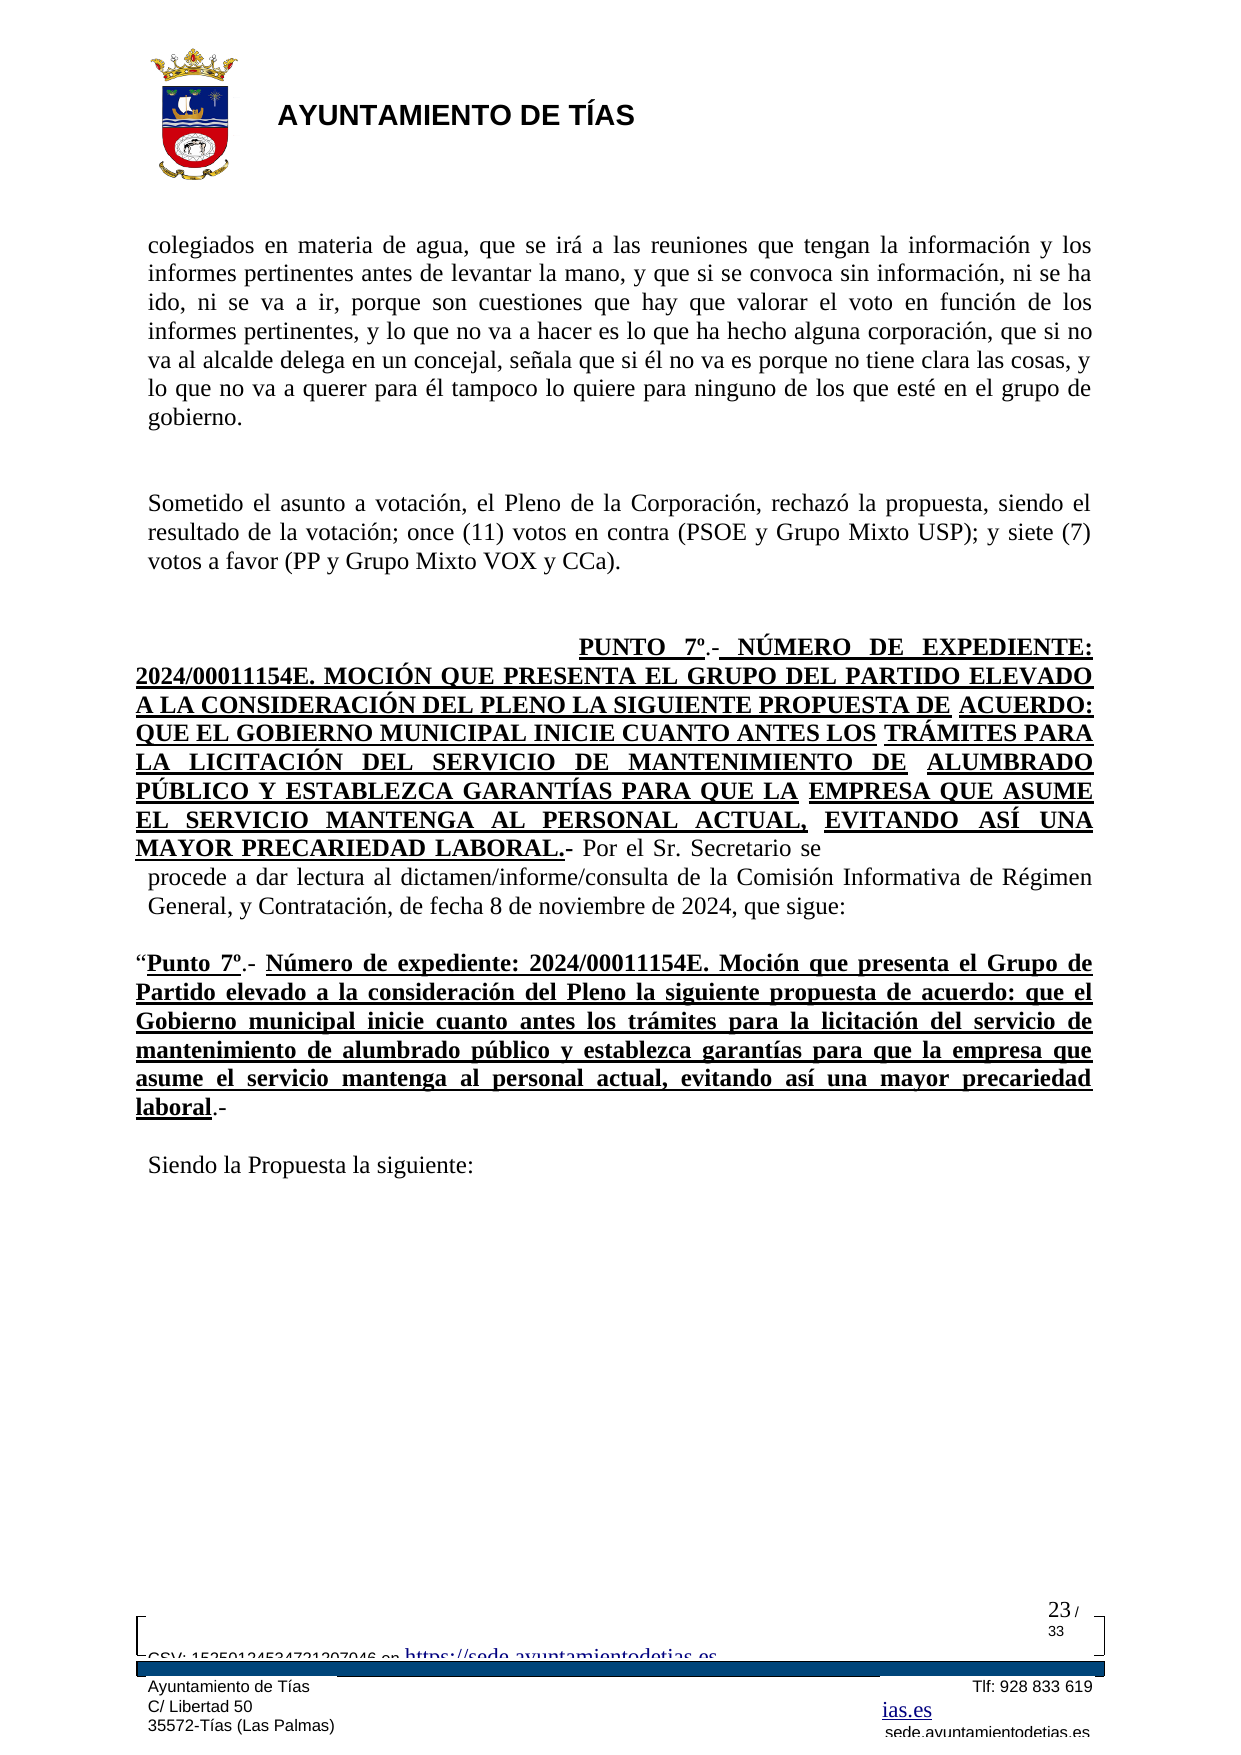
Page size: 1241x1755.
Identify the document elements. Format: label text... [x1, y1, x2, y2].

subtitle laboral.- [135, 1090, 1093, 1121]
text colegiados en materia de agua, que se irá a las reuniones que tengan la información y los informes pertinentes antes de levantar la mano, y que si se convoca sin información, ni se ha ido, ni se va a ir, porque son cuestiones que hay que valorar el voto en función de los informes pertinentes, y lo que no va a hacer es lo que ha hecho alguna corporación, que si no va al alcalde delega en un concejal, señala que si él no va es porque no tiene clara las cosas, y lo que no va a querer para él tampoco lo quiere para ninguno de los que esté en el grupo de gobierno. [148, 230, 1093, 431]
subtitle PUNTO 7º.- NÚMERO DE EXPEDIENTE: 2024/00011154E. MOCIÓN QUE PRESENTA EL GRUPO DEL PARTIDO ELEVADO [135, 632, 1093, 686]
text Siendo la Propuesta la siguiente: [148, 1150, 1130, 1178]
subtitle “Punto 7º.- Número de expediente: 2024/00011154E. Moción que presenta el Grupo de Partido elevado a la consideración del Pleno la siguiente propuesta de acuerdo: que el [135, 948, 1093, 1002]
subtitle Gobierno municipal inicie cuanto antes los trámites para la licitación del servicio de [135, 1003, 1093, 1031]
text procede a dar lectura al dictamen/informe/consulta de la Comisión Informativa de Régimen General, y Contratación, de fecha 8 de noviembre de 2024, que sigue: [148, 862, 1093, 920]
text Sometido el asunto a votación, el Pleno de la Corporación, rechazó la propuesta, siendo el resultado de la votación; once (11) votos en contra (PSOE y Grupo Mixto USP); y siete (7) votos a favor (PP y Grupo Mixto VOX y CCa). [148, 488, 1093, 575]
subtitle asume el servicio mantenga al personal actual, evitando así una mayor precariedad [135, 1061, 1093, 1089]
subtitle mantenimiento de alumbrado público y establezca garantías para que la empresa que [135, 1032, 1093, 1060]
subtitle A LA CONSIDERACIÓN DEL PLENO LA SIGUIENTE PROPUESTA DE ACUERDO: QUE EL GOBIERNO MUNICIPAL INICIE CUANTO ANTES LOS TRÁMITES PARA LA LICITACIÓN DEL SERVICIO DE MANTENIMIENTO DE ALUMBRADO PÚBLICO Y ESTABLEZCA GARANTÍAS PARA QUE LA EMPRESA QUE ASUME EL SERVICIO MANTENGA AL PERSONAL ACTUAL, EVITANDO ASÍ UNA MAYOR PRECARIEDAD LABORAL.- Por el Sr. Secretario se [135, 687, 1093, 862]
